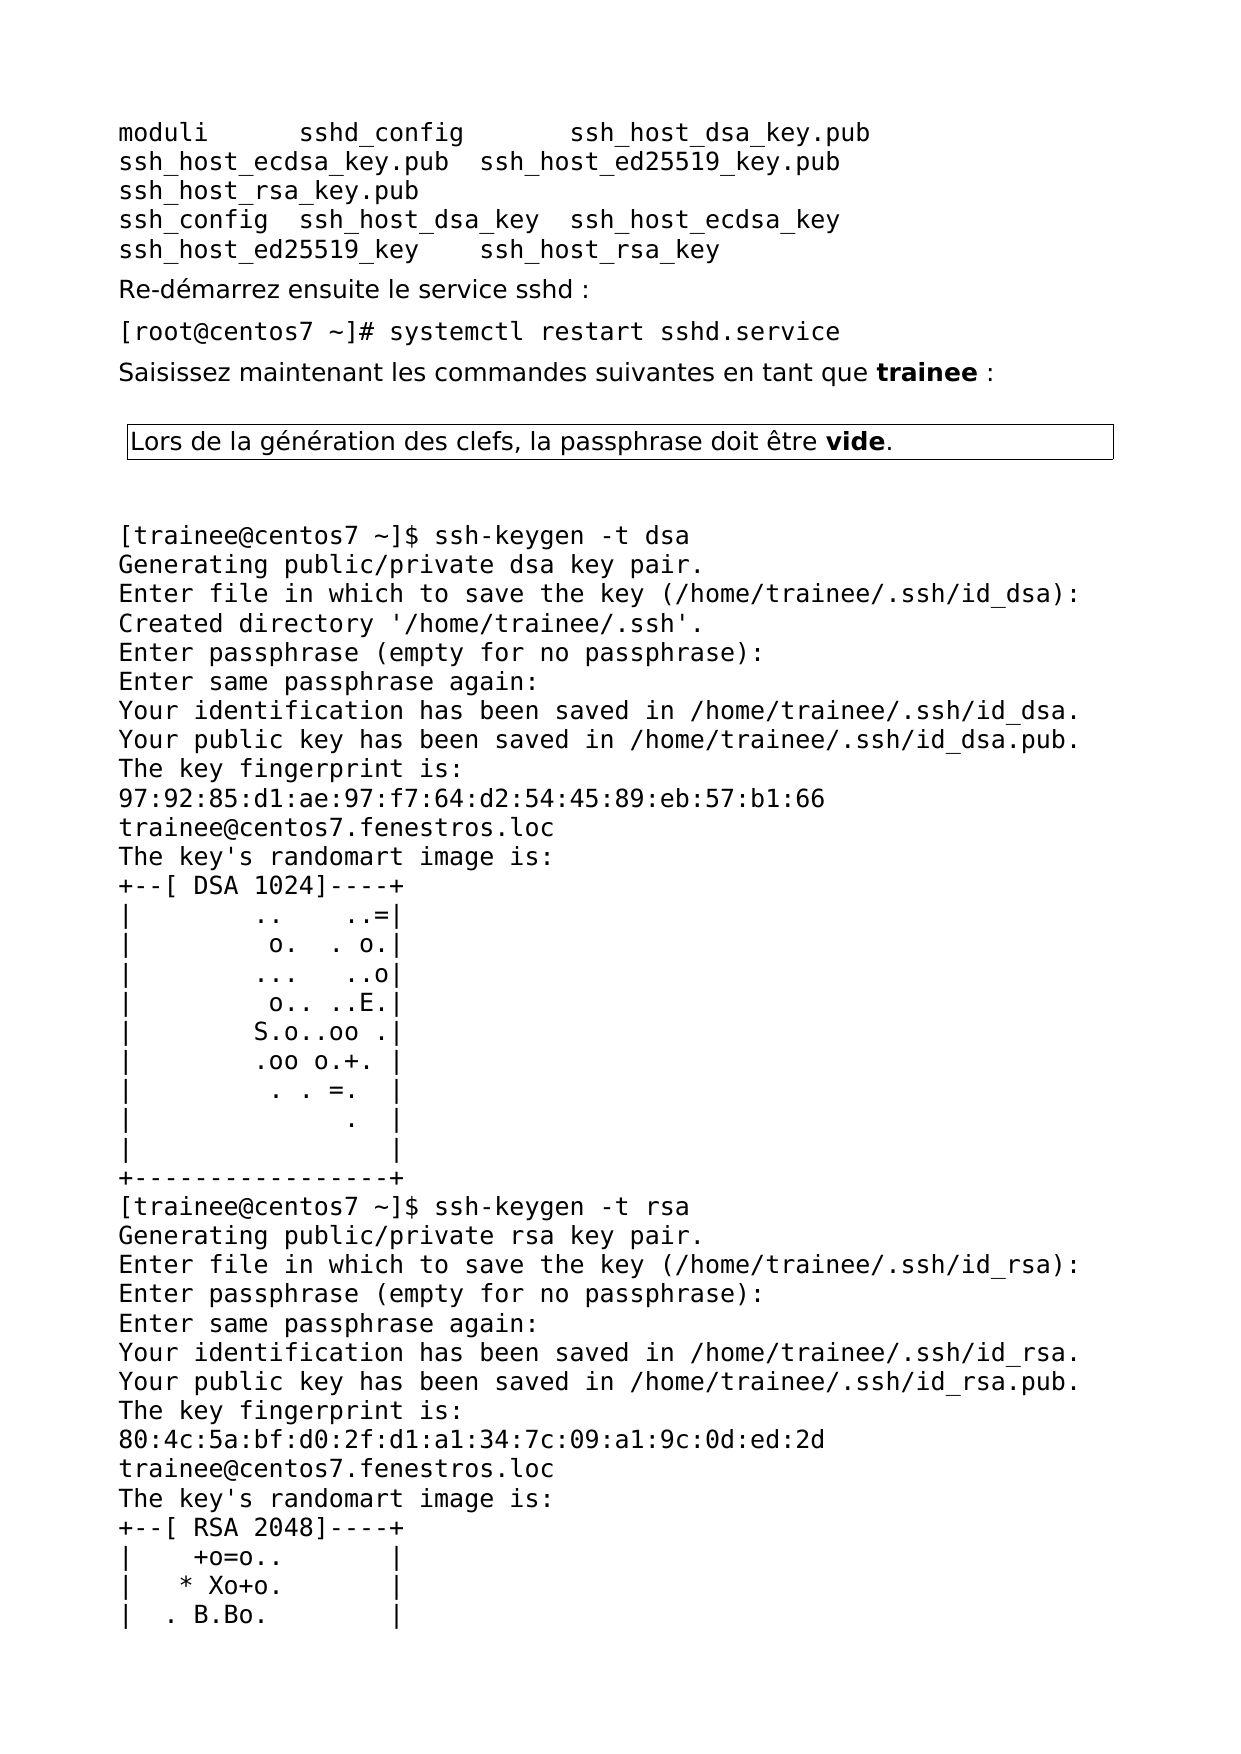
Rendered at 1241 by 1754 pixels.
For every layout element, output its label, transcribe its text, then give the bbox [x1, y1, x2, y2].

text Saisissez maintenant les commandes suivantes en tant que trainee : [118, 358, 1122, 387]
text [root@centos7 ~]# systemctl restart sshd.service [118, 317, 1122, 347]
text [trainee@centos7 ~]$ ssh-keygen -t dsa Generating public/private dsa key pair. Enter file in which to save the key (/home/trainee/.ssh/id_dsa): Created directory '/home/trainee/.ssh'. Enter passphrase (empty for no passphrase): Enter same passphrase again: Your identification has been saved in /home/trainee/.ssh/id_dsa. Your public key has been saved in /home/trainee/.ssh/id_dsa.pub. The key fingerprint is: 97:92:85:d1:ae:97:f7:64:d2:54:45:89:eb:57:b1:66 trainee@centos7.fenestros.loc The key's randomart image is: +--[ DSA 1024]----+ | .. ..=| | o. . o.| | ... ..o| | o.. ..E.| | S.o..oo .| | .oo o.+. | | . . =. | | . | | | +-----------------+ [trainee@centos7 ~]$ ssh-keygen -t rsa Generating public/private rsa key pair. Enter file in which to save the key (/home/trainee/.ssh/id_rsa): Enter passphrase (empty for no passphrase): Enter same passphrase again: Your identification has been saved in /home/trainee/.ssh/id_rsa. Your public key has been saved in /home/trainee/.ssh/id_rsa.pub. The key fingerprint is: 80:4c:5a:bf:d0:2f:d1:a1:34:7c:09:a1:9c:0d:ed:2d trainee@centos7.fenestros.loc The key's randomart image is: +--[ RSA 2048]----+ | +o=o.. | | * Xo+o. | | . B.Bo. | [118, 521, 1122, 1629]
text moduli sshd_config ssh_host_dsa_key.pub ssh_host_ecdsa_key.pub ssh_host_ed25519_key.pub ssh_host_rsa_key.pub ssh_config ssh_host_dsa_key ssh_host_ecdsa_key ssh_host_ed25519_key ssh_host_rsa_key [118, 118, 1122, 264]
table_header Lors de la génération des clefs, la passphrase doit être vide. [128, 425, 1113, 459]
text Re-démarrez ensuite le service sshd : [118, 276, 1122, 305]
